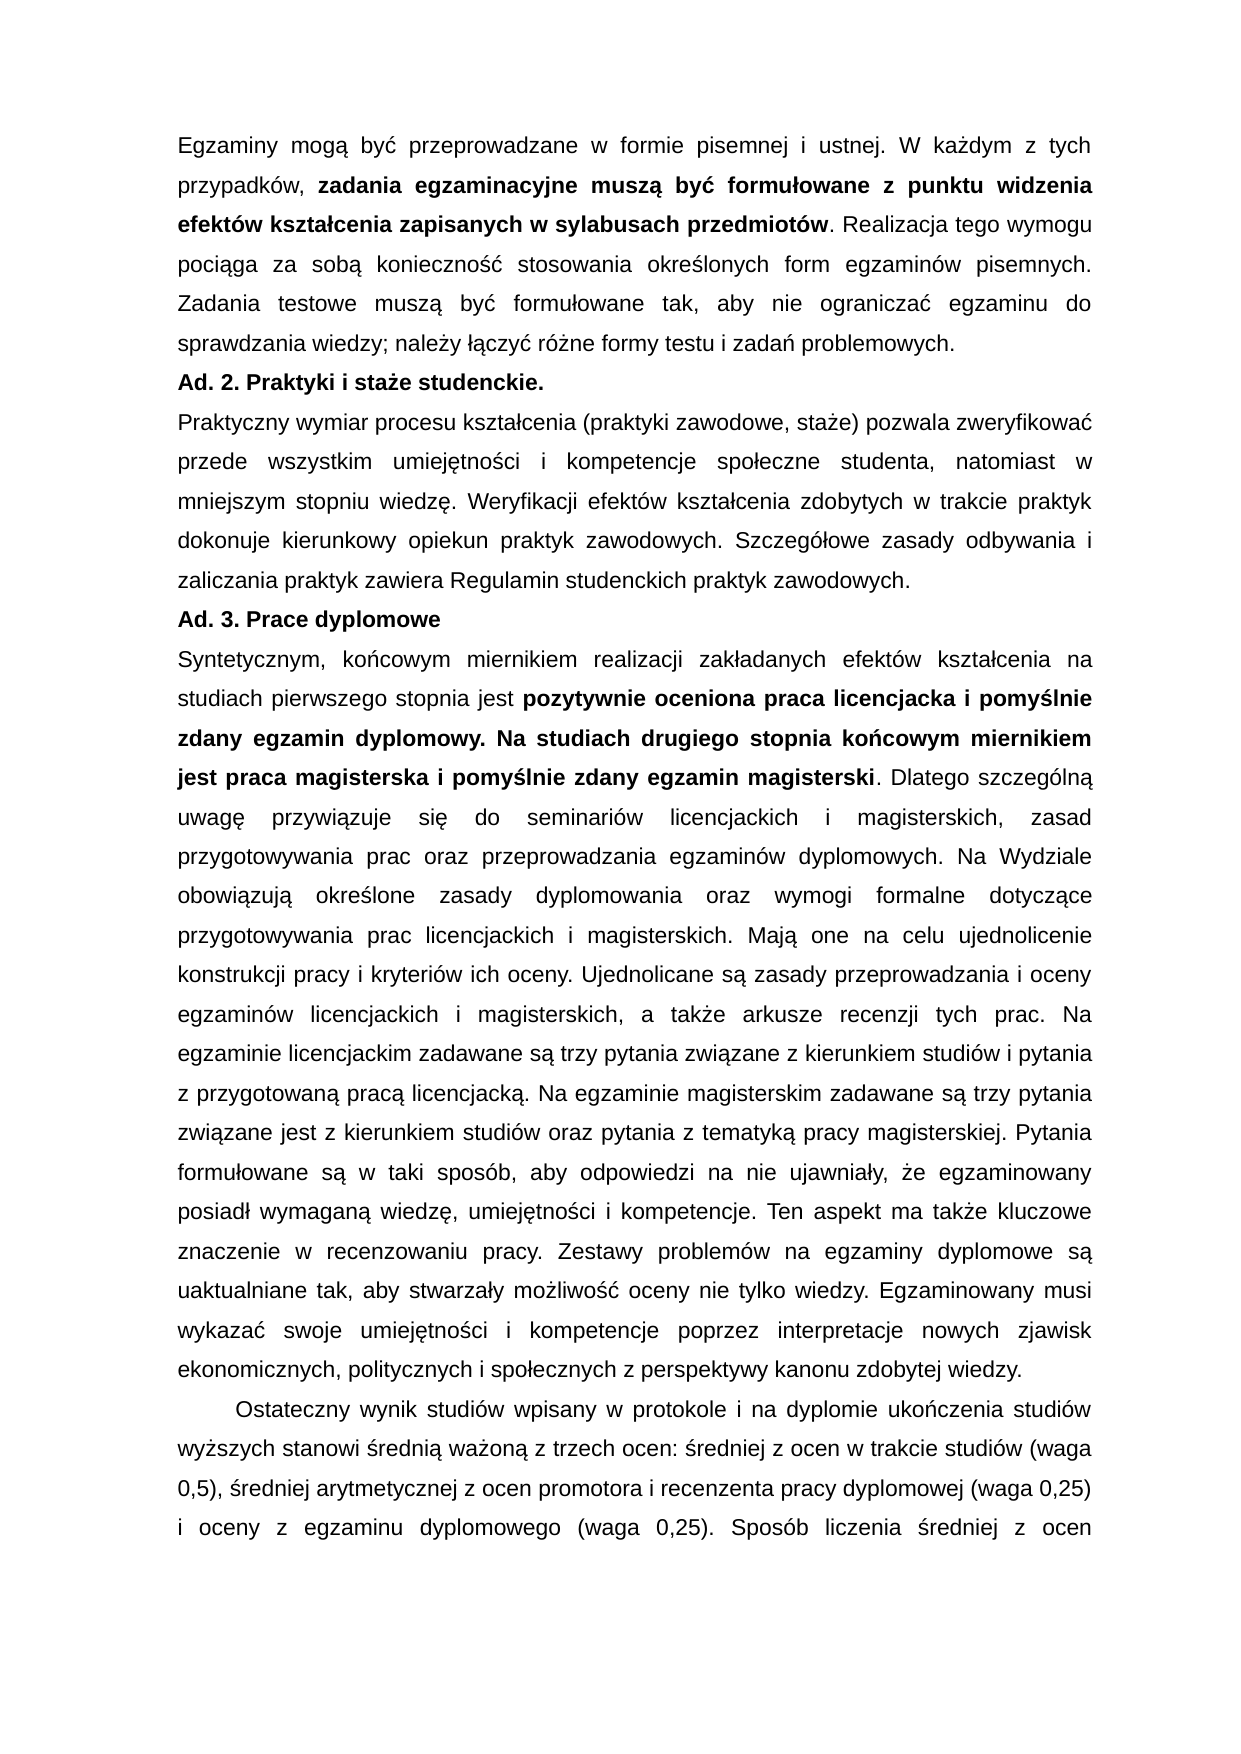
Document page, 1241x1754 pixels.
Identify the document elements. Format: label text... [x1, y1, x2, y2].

text Syntetycznym, końcowym miernikiem realizacji zakładanych efektów kształcenia na studiach pierwszego stopnia jest pozytywnie oceniona praca licencjacka i pomyślnie zdany egzamin dyplomowy. Na studiach drugiego stopnia końcowym miernikiem jest praca magisterska i pomyślnie zdany egzamin magisterski. Dlatego szczególną uwagę przywiązuje się do seminariów licencjackich i magisterskich, zasad przygotowywania prac oraz przeprowadzania egzaminów dyplomowych. Na Wydziale obowiązują określone zasady dyplomowania oraz wymogi formalne dotyczące przygotowywania prac licencjackich i magisterskich. Mają one na celu ujednolicenie konstrukcji pracy i kryteriów ich oceny. Ujednolicane są zasady przeprowadzania i oceny egzaminów licencjackich i magisterskich, a także arkusze recenzji tych prac. Na egzaminie licencjackim zadawane są trzy pytania związane z kierunkiem studiów i pytania z przygotowaną pracą licencjacką. Na egzaminie magisterskim zadawane są trzy pytania związane jest z kierunkiem studiów oraz pytania z tematyką pracy magisterskiej. Pytania formułowane są w taki sposób, aby odpowiedzi na nie ujawniały, że egzaminowany posiadł wymaganą wiedzę, umiejętności i kompetencje. Ten aspekt ma także kluczowe znaczenie w recenzowaniu pracy. Zestawy problemów na egzaminy dyplomowe są uaktualniane tak, aby stwarzały możliwość oceny nie tylko wiedzy. Egzaminowany musi wykazać swoje umiejętności i kompetencje poprzez interpretacje nowych zjawisk ekonomicznych, politycznych i społecznych z perspektywy kanonu zdobytej wiedzy. [177, 646, 1093, 1382]
text Ad. 3. Prace dyplomowe [177, 606, 1093, 632]
text Ad. 2. Praktyki i staże studenckie. [177, 369, 1093, 396]
text Ostateczny wynik studiów wpisany w protokole i na dyplomie ukończenia studiów wyższych stanowi średnią ważoną z trzech ocen: średniej z ocen w trakcie studiów (waga 0,5), średniej arytmetycznej z ocen promotora i recenzenta pracy dyplomowej (waga 0,25) i oceny z egzaminu dyplomowego (waga 0,25). Sposób liczenia średniej z ocen [177, 1396, 1093, 1540]
text Praktyczny wymiar procesu kształcenia (praktyki zawodowe, staże) pozwala zweryfikować przede wszystkim umiejętności i kompetencje społeczne studenta, natomiast w mniejszym stopniu wiedzę. Weryfikacji efektów kształcenia zdobytych w trakcie praktyk dokonuje kierunkowy opiekun praktyk zawodowych. Szczegółowe zasady odbywania i zaliczania praktyk zawiera Regulamin studenckich praktyk zawodowych. [177, 409, 1093, 593]
text Egzaminy mogą być przeprowadzane w formie pisemnej i ustnej. W każdym z tych przypadków, zadania egzaminacyjne muszą być formułowane z punktu widzenia efektów kształcenia zapisanych w sylabusach przedmiotów. Realizacja tego wymogu pociąga za sobą konieczność stosowania określonych form egzaminów pisemnych. Zadania testowe muszą być formułowane tak, aby nie ograniczać egzaminu do sprawdzania wiedzy; należy łączyć różne formy testu i zadań problemowych. [177, 132, 1093, 356]
